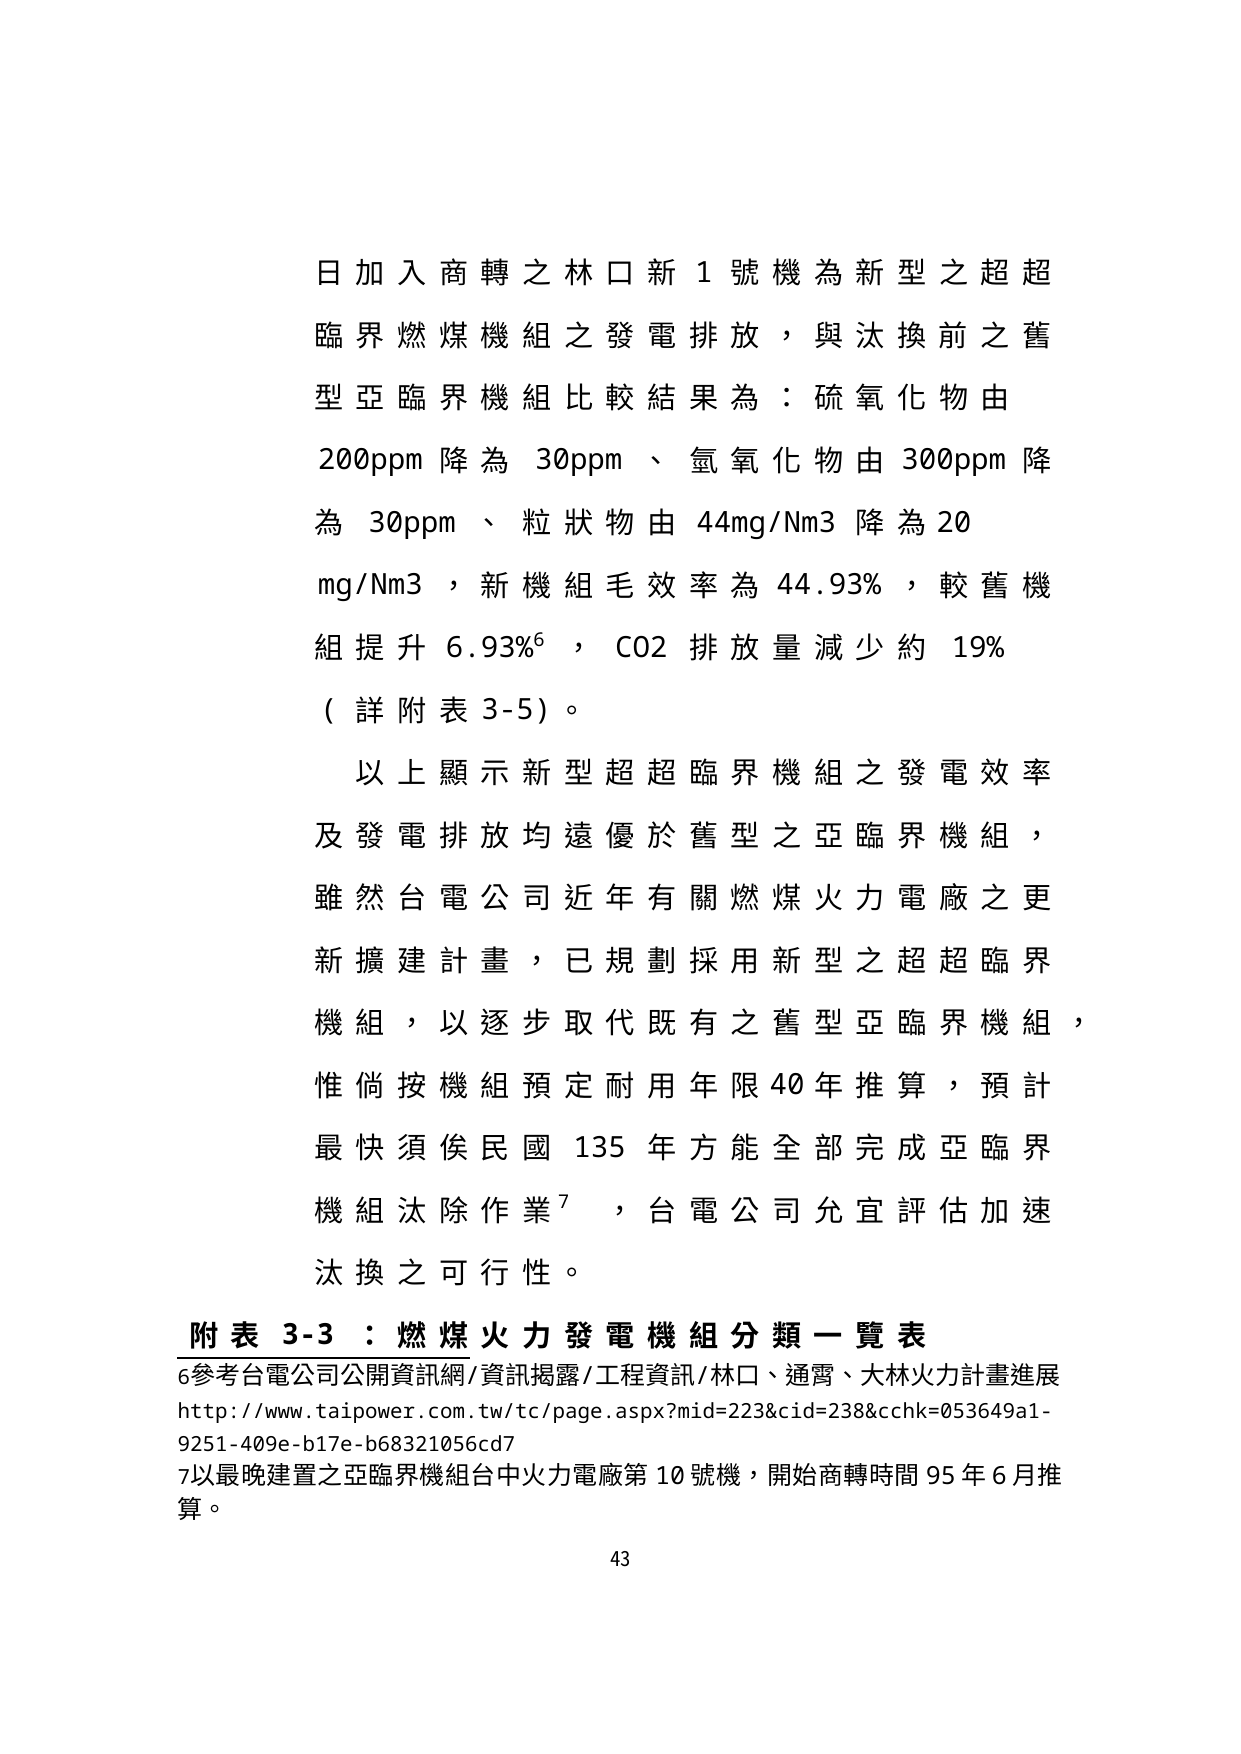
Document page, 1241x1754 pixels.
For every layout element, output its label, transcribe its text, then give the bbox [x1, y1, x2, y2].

text 以最晚建置之亞臨界機組台中火力電廠第10號機，開始商轉時間95年6月推算。 [177, 1458, 1063, 1525]
text http://www.taipower.com.tw/tc/page.aspx?mid=223&cid=238&cchk=053649a1-9251-409e-b17e-b68321056cd7 [177, 1391, 1063, 1458]
text 參考台電公司公開資訊網/資訊揭露/工程資訊/林口、通霄、大林火力計畫進展 [177, 1358, 1063, 1391]
text 日加入商轉之林口新1號機為新型之超超臨界燃煤機組之發電排放，與汰換前之舊型亞臨界機組比較結果為：硫氧化物由200ppm降為30ppm、氫氧化物由300ppm降為30ppm、粒狀物由44mg/Nm3降為20 mg/Nm3，新機組毛效率為44.93%，較舊機組提升6.93%，CO2排放量減少約19% (詳附表3-5)。 [271, 229, 1058, 729]
text 附表3-3：燃煤火力發電機組分類一覽表 [183, 1292, 1058, 1354]
text 以上顯示新型超超臨界機組之發電效率及發電排放均遠優於舊型之亞臨界機組，雖然台電公司近年有關燃煤火力電廠之更新擴建計畫，已規劃採用新型之超超臨界機組，以逐步取代既有之舊型亞臨界機組，惟倘按機組預定耐用年限40年推算，預計最快須俟民國135年方能全部完成亞臨界機組汰除作業，台電公司允宜評估加速汰換之可行性。 [271, 729, 1058, 1292]
